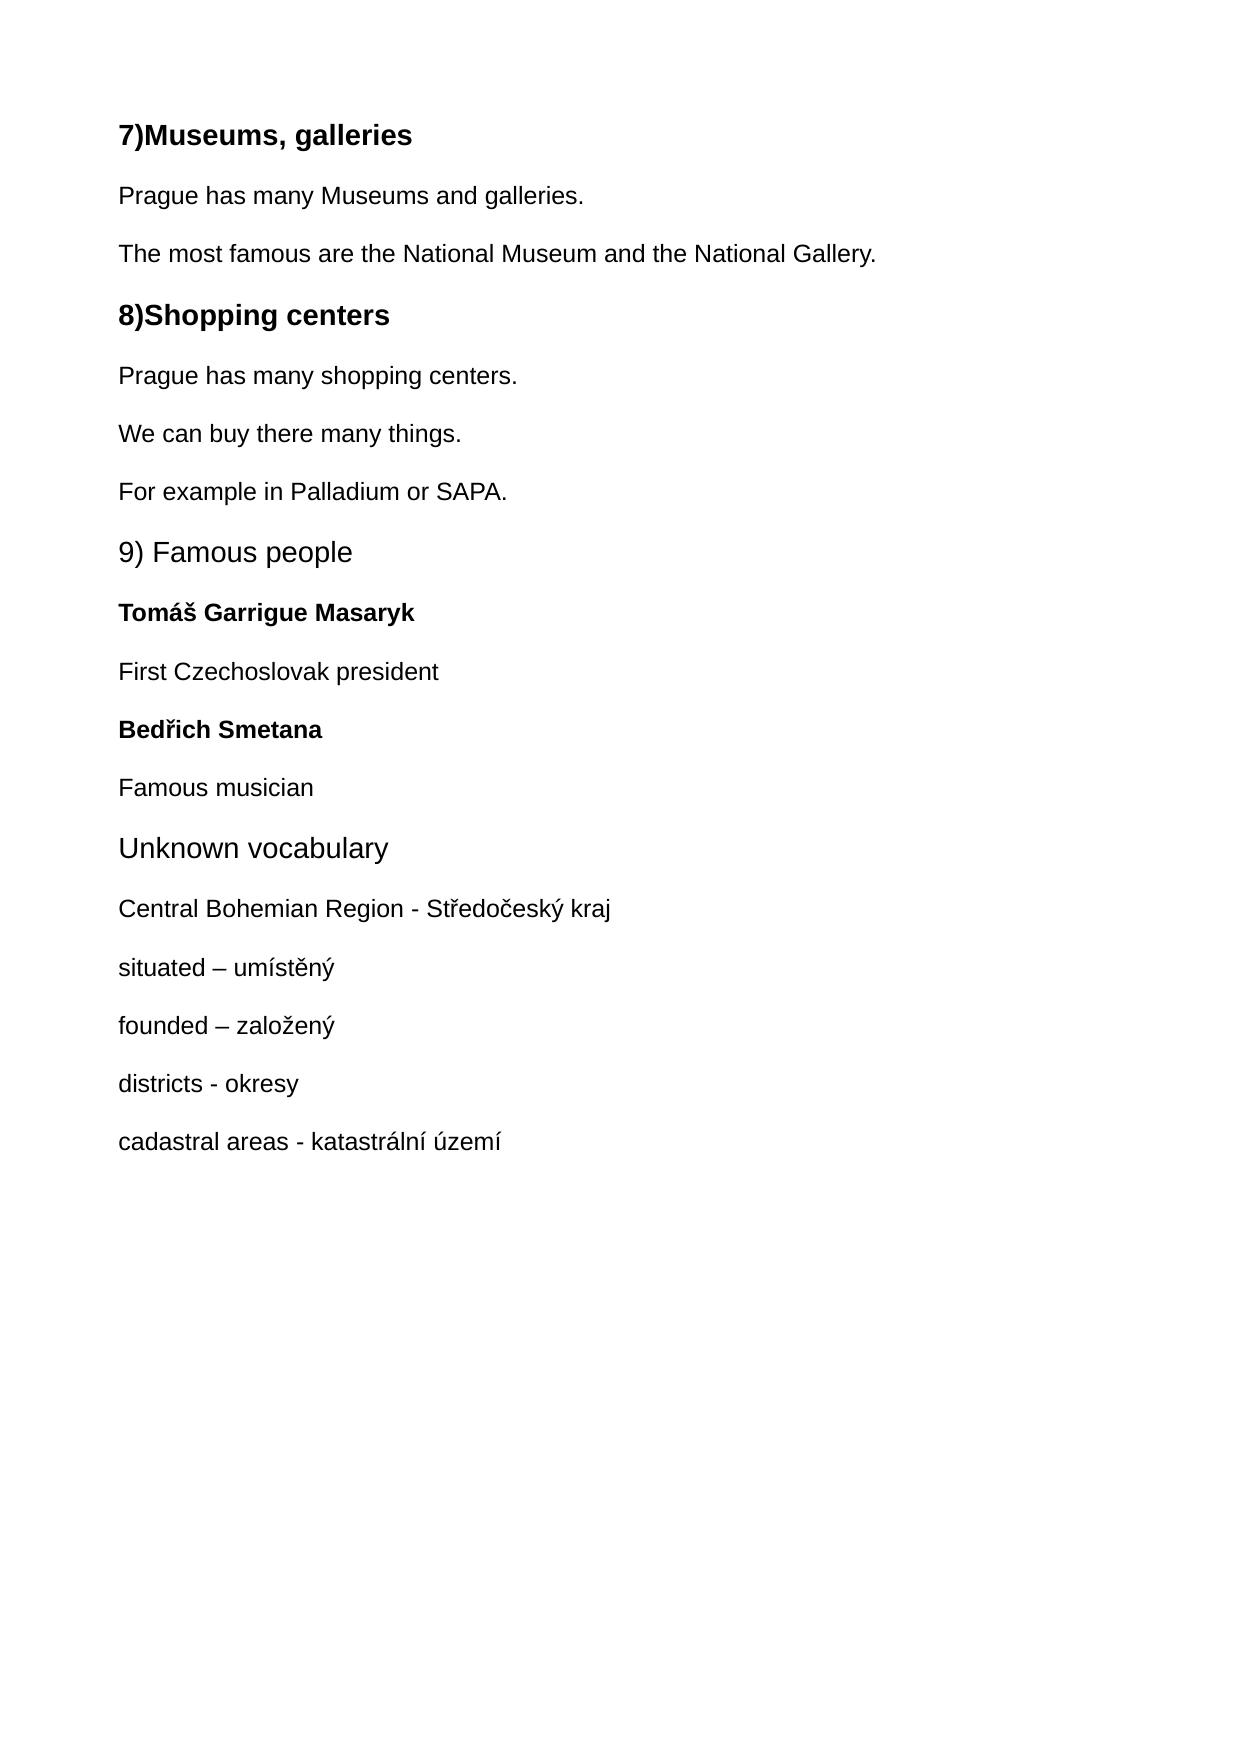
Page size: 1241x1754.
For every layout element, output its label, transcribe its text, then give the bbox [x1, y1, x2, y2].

text Unknown vocabulary [118, 831, 1122, 865]
text First Czechoslovak president [118, 657, 1122, 685]
text Tomáš Garrigue Masaryk [118, 598, 1122, 627]
text We can buy there many things. [118, 419, 1122, 448]
text 9) Famous people [118, 535, 1122, 569]
text 7)Museums, galleries [118, 118, 1122, 152]
text districts - okresy [118, 1069, 1122, 1098]
text Prague has many Museums and galleries. [118, 181, 1122, 210]
text situated – umístěný [118, 952, 1122, 981]
text Bedřich Smetana [118, 715, 1122, 743]
text 8)Shopping centers [118, 298, 1122, 331]
text founded – založený [118, 1011, 1122, 1039]
text Prague has many shopping centers. [118, 361, 1122, 389]
text cadastral areas - katastrální území [118, 1127, 1122, 1156]
text Famous musician [118, 773, 1122, 802]
text For example in Palladium or SAPA. [118, 477, 1122, 506]
text The most famous are the National Museum and the National Gallery. [118, 239, 1122, 268]
text Central Bohemian Region - Středočeský kraj [118, 894, 1122, 923]
